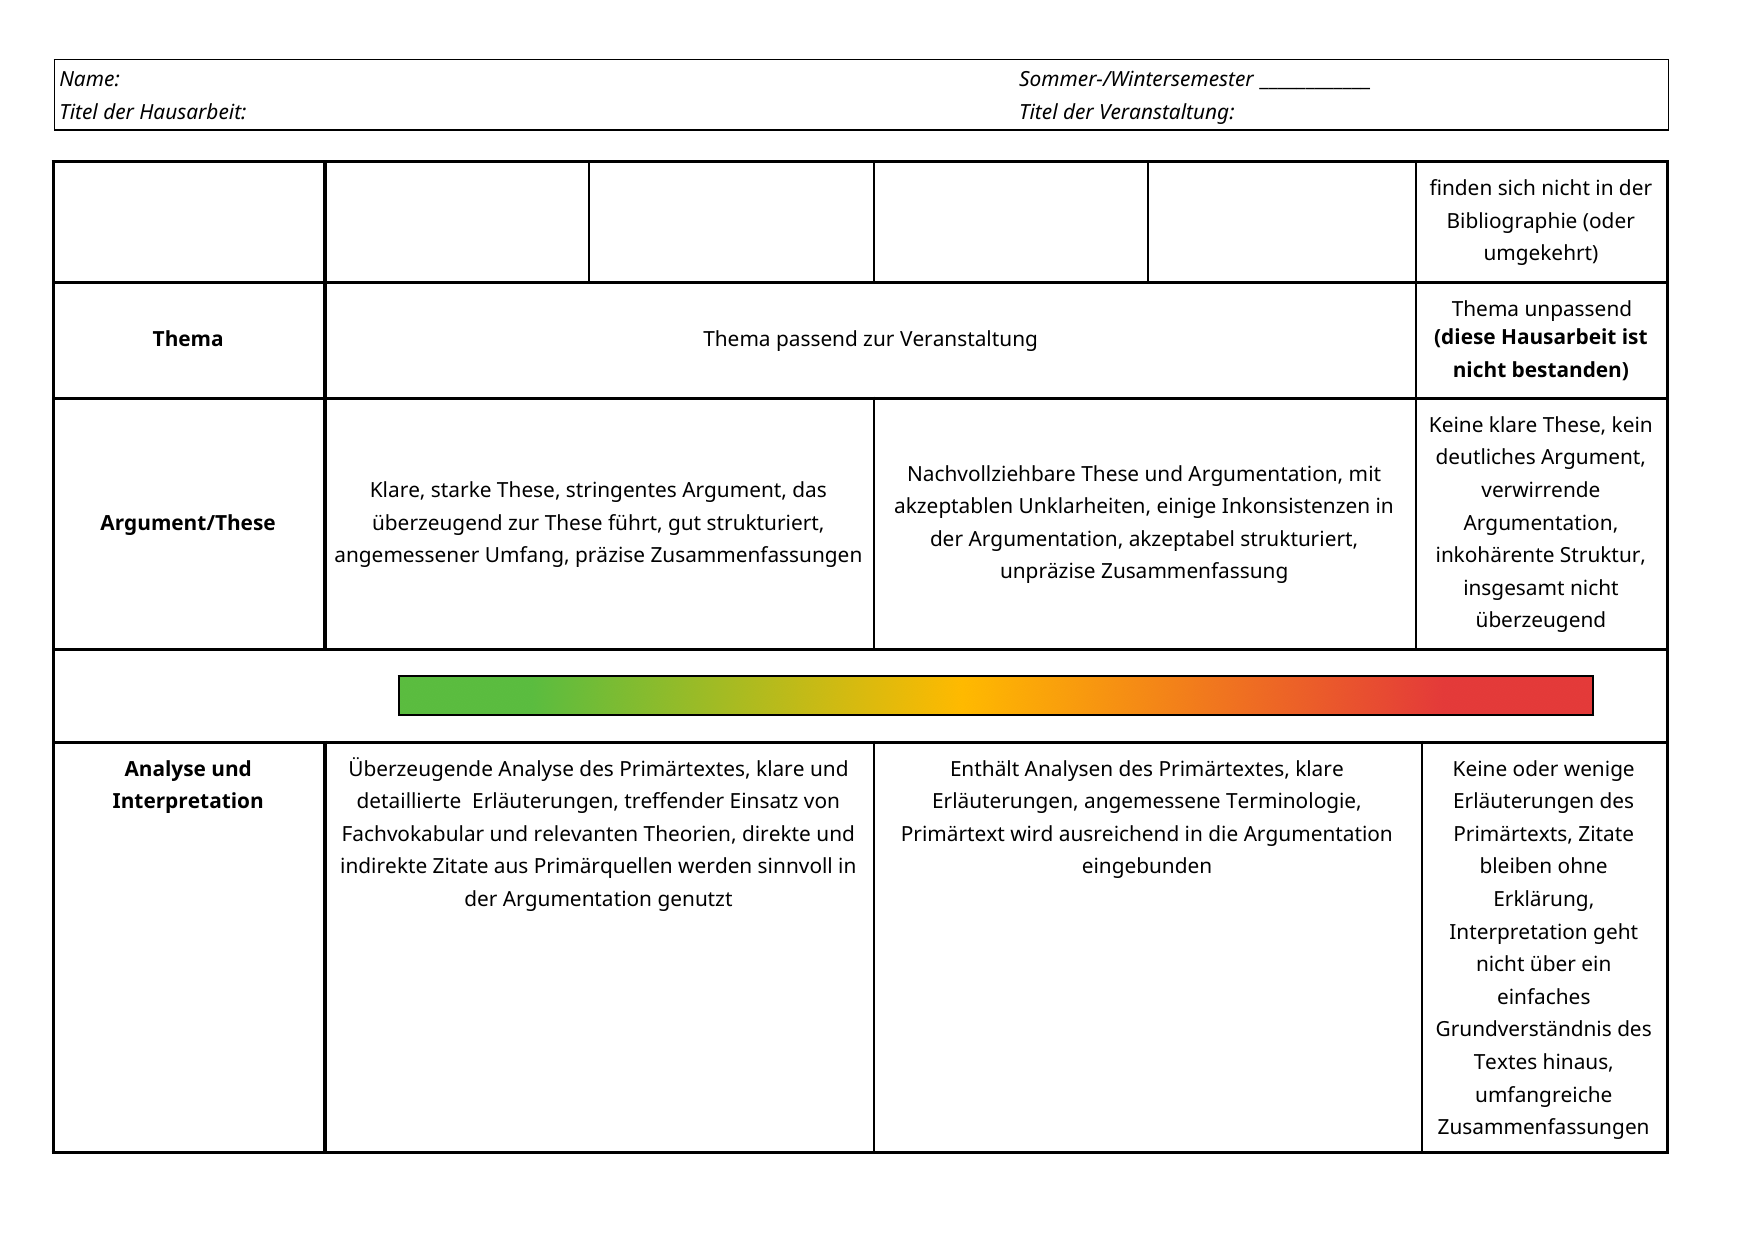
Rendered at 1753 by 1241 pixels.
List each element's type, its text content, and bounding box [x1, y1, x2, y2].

table_cell Keine oder wenige Erläuterungen des Primärtexts, Zitate bleiben ohne Erklärung, Interpretation geht nicht über ein einfaches Grundverständnis des Textes hinaus, umfangreiche Zusammenfassungen [1423, 744, 1666, 1151]
table_cell Klare, starke These, stringentes Argument, das überzeugend zur These führt, gut strukturiert, angemessener Umfang, präzise Zusammenfassungen [327, 400, 873, 647]
table_cell [590, 163, 873, 281]
picture [400, 677, 1592, 714]
table_cell Analyse und Interpretation [55, 744, 323, 1151]
table_cell Enthält Analysen des Primärtextes, klare Erläuterungen, angemessene Terminologie, Primärtext wird ausreichend in die Argumentation eingebunden [875, 744, 1421, 1151]
table_cell [55, 163, 323, 281]
table_cell Überzeugende Analyse des Primärtextes, klare und detaillierte Erläuterungen, treffender Einsatz von Fachvokabular und relevanten Theorien, direkte und indirekte Zitate aus Primärquellen werden sinnvoll in der Argumentation genutzt [327, 744, 873, 1151]
table_cell [325, 651, 1666, 741]
table_cell Thema unpassend (diese Hausarbeit ist nicht bestanden) [1417, 284, 1666, 397]
table_cell Nachvollziehbare These und Argumentation, mit akzeptablen Unklarheiten, einige Inkonsistenzen in der Argumentation, akzeptabel strukturiert, unpräzise Zusammenfassung [875, 400, 1415, 647]
table_cell Thema passend zur Veranstaltung [327, 284, 1415, 397]
table_cell finden sich nicht in der Bibliographie (oder umgekehrt) [1417, 163, 1666, 281]
table_cell Thema [55, 284, 323, 397]
table_cell [55, 651, 325, 741]
table_cell [875, 163, 1147, 281]
table_cell Argument/These [55, 400, 323, 647]
table_cell [327, 163, 588, 281]
table_cell [1149, 163, 1415, 281]
table_cell Keine klare These, kein deutliches Argument, verwirrende Argumentation, inkohärente Struktur, insgesamt nicht überzeugend [1417, 400, 1666, 647]
